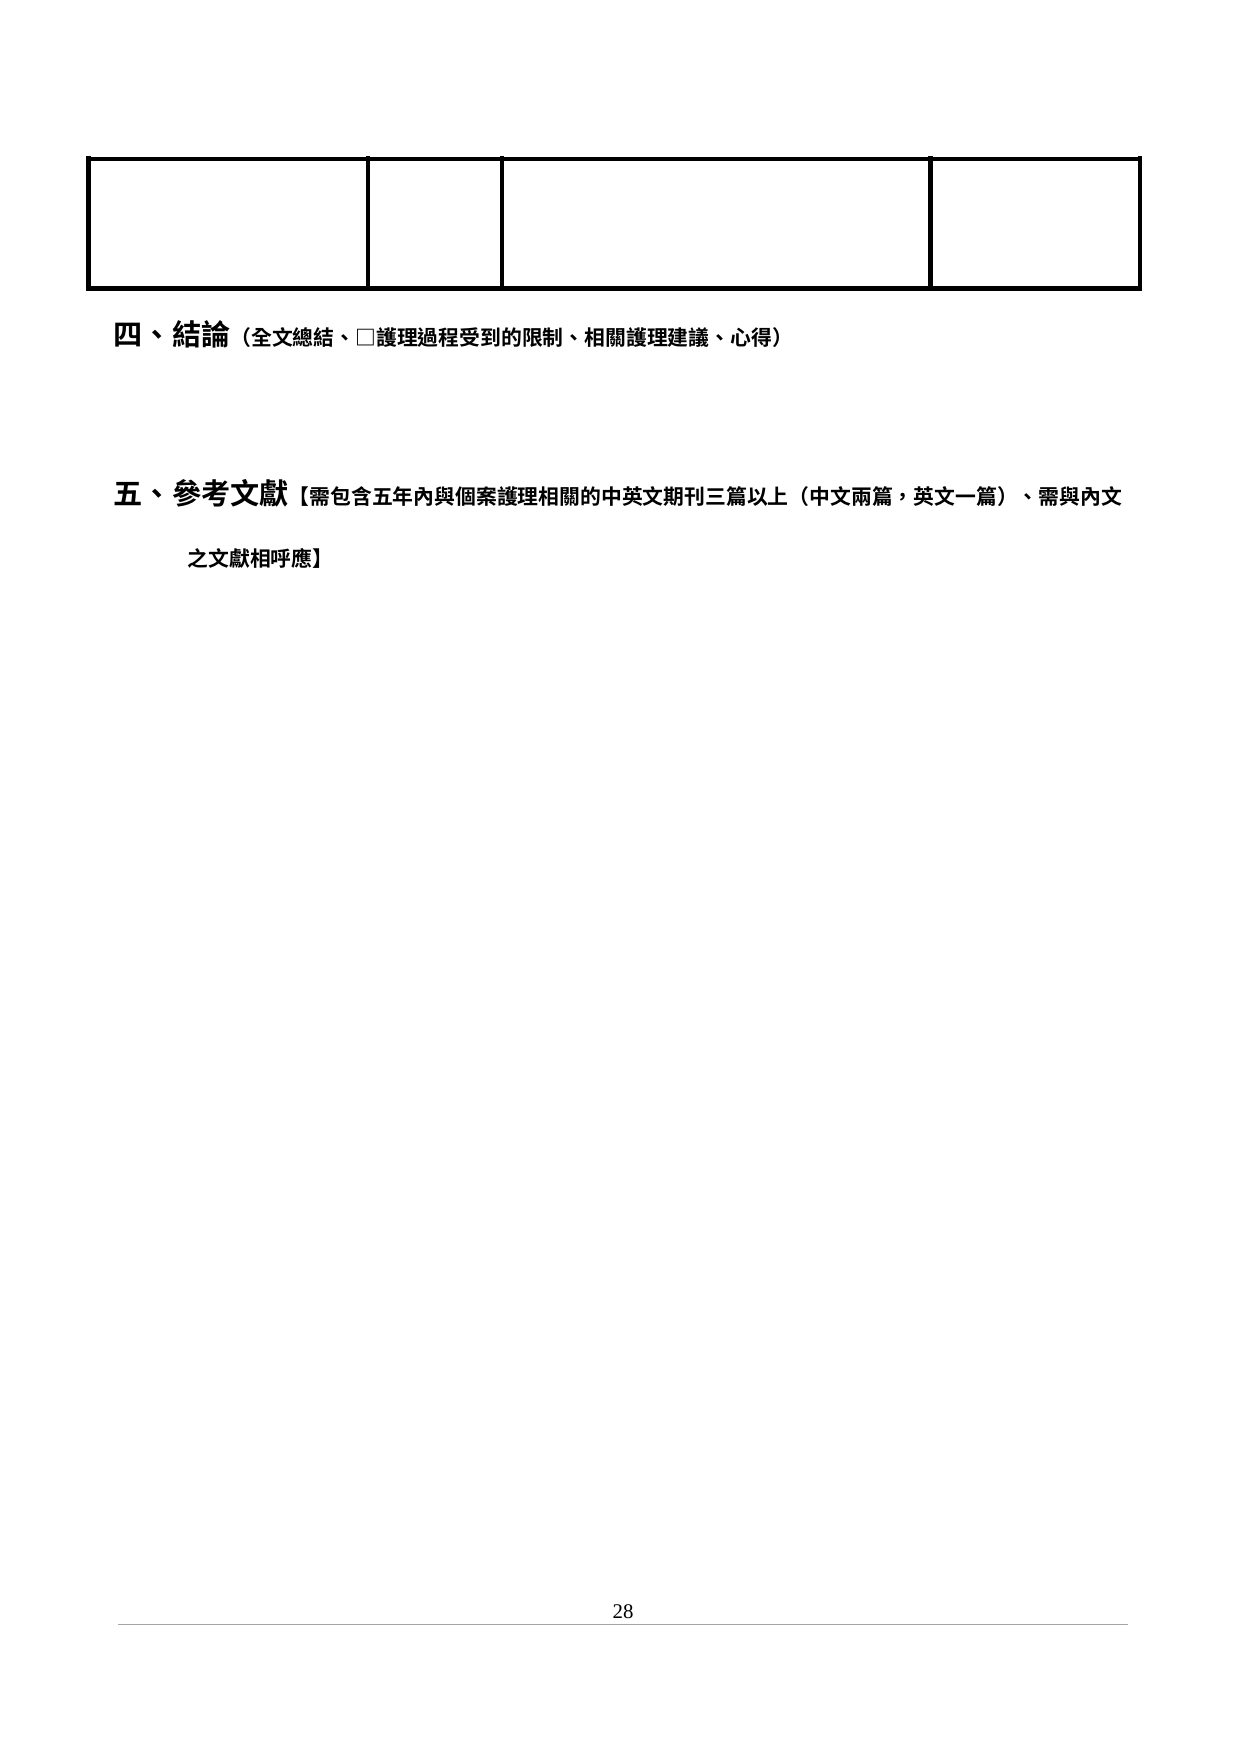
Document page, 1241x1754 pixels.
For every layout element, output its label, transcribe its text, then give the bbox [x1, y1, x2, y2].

text 四、結論（全文總結、□護理過程受到的限制、相關護理建議、心得） [113, 291, 1137, 353]
table_cell [504, 161, 928, 286]
table_cell [370, 161, 500, 286]
table_cell [933, 161, 1138, 286]
text 五、參考文獻【需包含五年內與個案護理相關的中英文期刊三篇以上（中文兩篇，英文一篇）、需與內文之文獻相呼應】 [113, 450, 1137, 575]
table_cell [91, 161, 366, 286]
